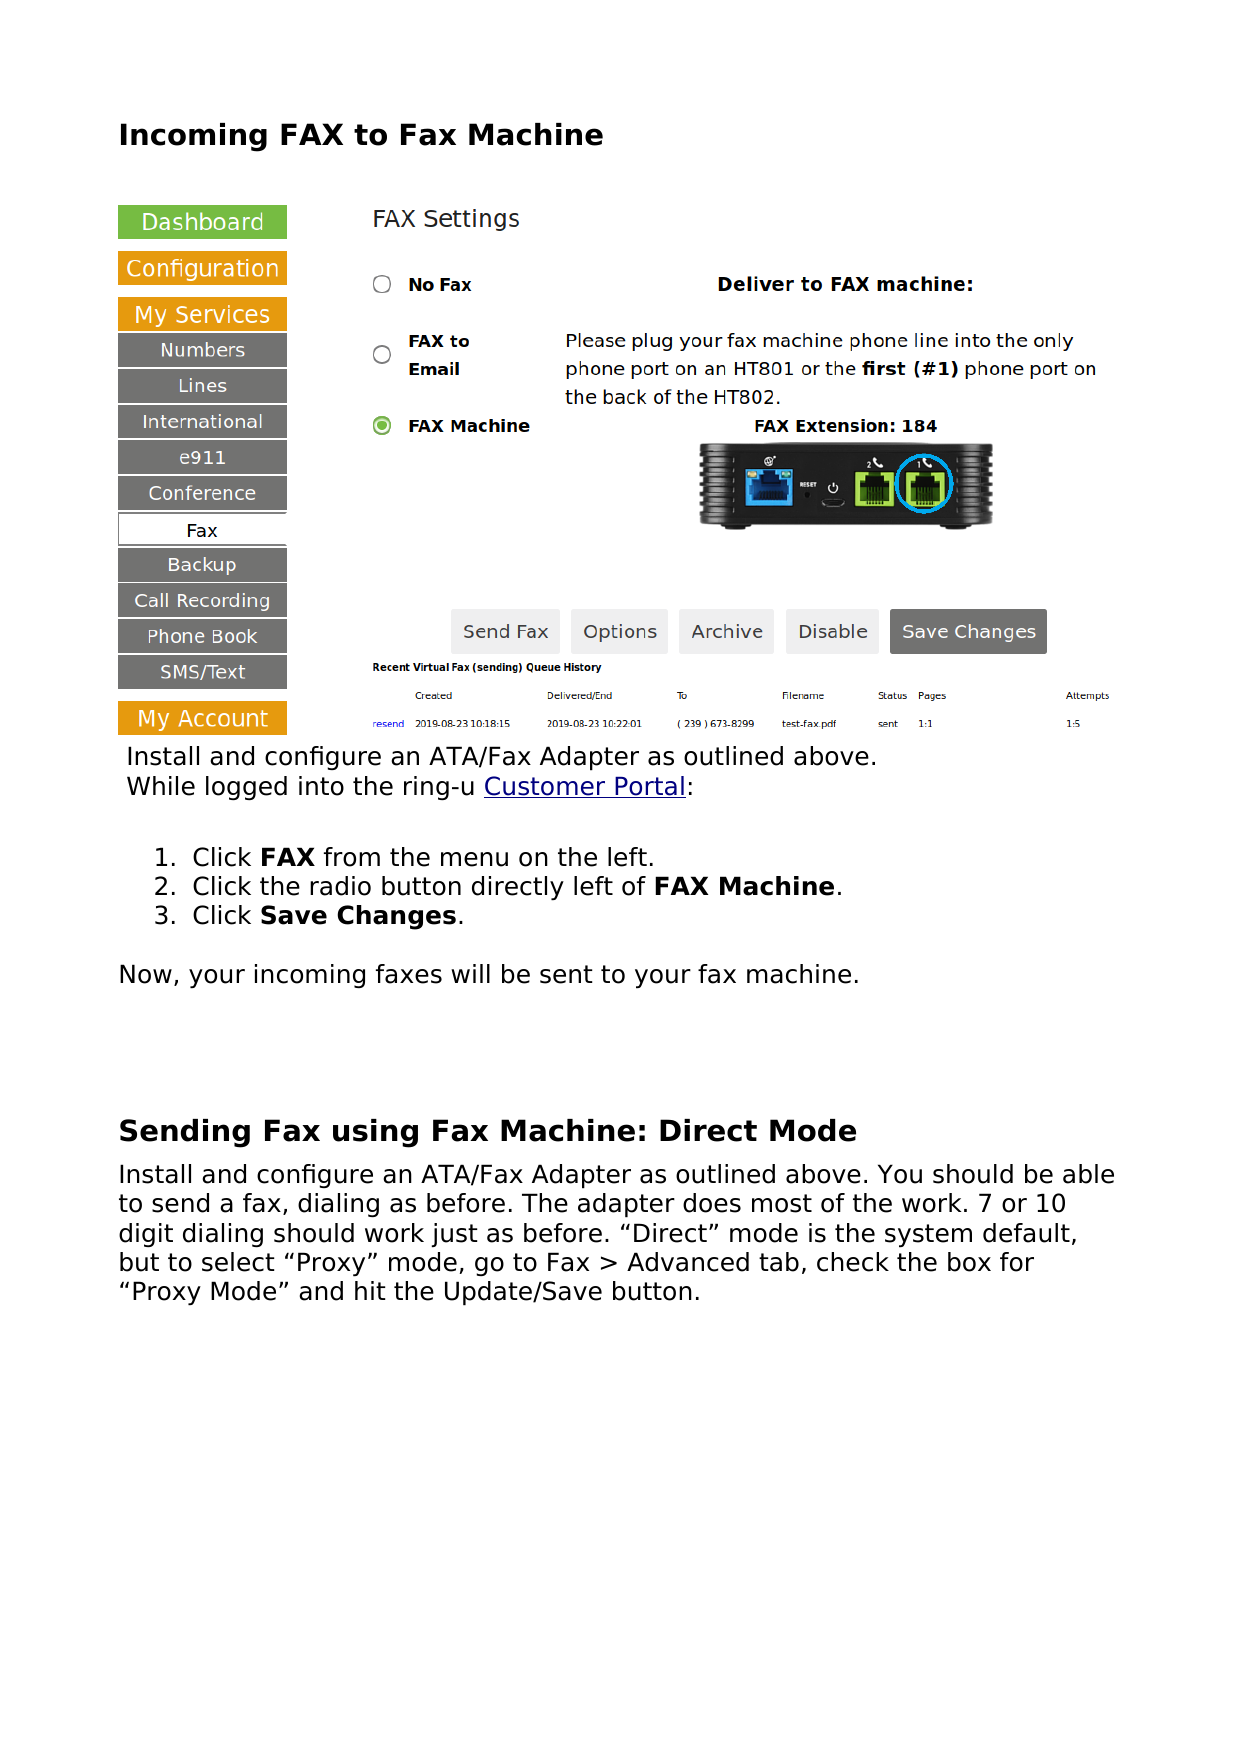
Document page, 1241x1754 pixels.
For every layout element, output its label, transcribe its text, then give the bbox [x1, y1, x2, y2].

list Click Save Changes. [177, 901, 1122, 930]
list Click FAX from the menu on the left. [177, 843, 1122, 872]
text Install and configure an ATA/Fax Adapter as outlined above. While logged into the ring-u Customer Portal: [118, 743, 1122, 801]
text Now, your incoming faxes will be sent to your fax machine. [118, 960, 1122, 1077]
list Click the radio button directly left of FAX Machine. [177, 872, 1122, 901]
picture [118, 164, 1123, 743]
text Install and configure an ATA/Fax Adapter as outlined above. You should be able to send a fax, dialing as before. The adapter does most of the work. 7 or 10 digit dialing should work just as before. “Direct” mode is the system default, but to select “Proxy” mode, go to Fax > Advanced tab, check the box for “Proxy Mode” and hit the Update/Save button. [118, 1161, 1122, 1306]
subtitle Sending Fax using Fax Machine: Direct Mode [118, 1114, 1122, 1148]
subtitle Incoming FAX to Fax Machine [118, 118, 1122, 152]
